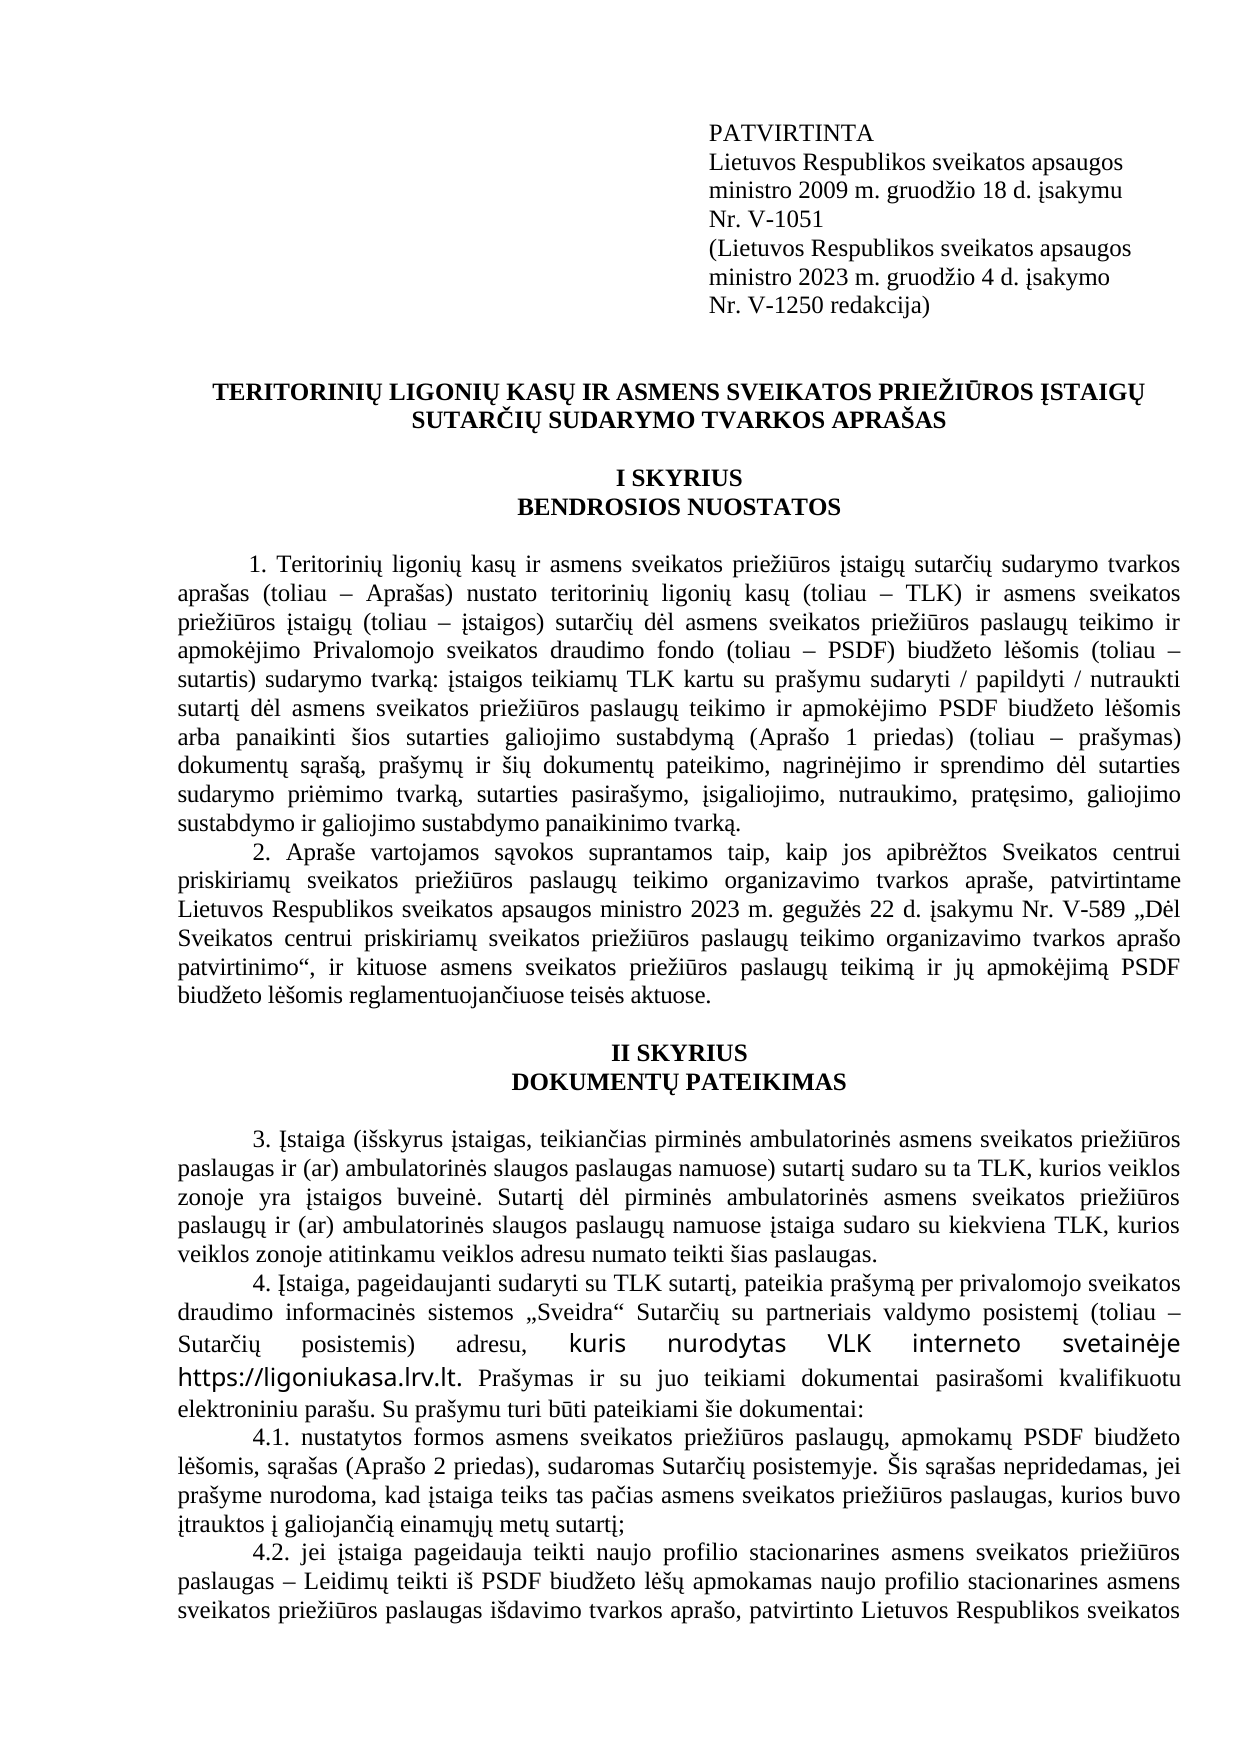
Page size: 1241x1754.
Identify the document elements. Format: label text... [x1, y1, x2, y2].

text 4. Įstaiga, pageidaujanti sudaryti su TLK sutartį, pateikia prašymą per privalomojo sveikatos draudimo informacinės sistemos „Sveidra“ Sutarčių su partneriais valdymo posistemį (toliau – Sutarčių posistemis) adresu, kuris nurodytas VLK interneto svetainėje https://ligoniukasa.lrv.lt. Prašymas ir su juo teikiami dokumentai pasirašomi kvalifikuotu elektroniniu parašu. Su prašymu turi būti pateikiami šie dokumentai: [177, 1268, 1181, 1422]
text 3. Įstaiga (išskyrus įstaigas, teikiančias pirminės ambulatorinės asmens sveikatos priežiūros paslaugas ir (ar) ambulatorinės slaugos paslaugas namuose) sutartį sudaro su ta TLK, kurios veiklos zonoje yra įstaigos buveinė. Sutartį dėl pirminės ambulatorinės asmens sveikatos priežiūros paslaugų ir (ar) ambulatorinės slaugos paslaugų namuose įstaiga sudaro su kiekviena TLK, kurios veiklos zonoje atitinkamu veiklos adresu numato teikti šias paslaugas. [177, 1124, 1181, 1268]
text PATVIRTINTA [709, 118, 1181, 147]
text Lietuvos Respublikos sveikatos apsaugos [709, 147, 1181, 176]
text ministro 2009 m. gruodžio 18 d. įsakymu [709, 176, 1181, 204]
text Nr. V-1250 redakcija) [709, 291, 1181, 319]
text 1. Teritorinių ligonių kasų ir asmens sveikatos priežiūros įstaigų sutarčių sudarymo tvarkos aprašas (toliau – Aprašas) nustato teritorinių ligonių kasų (toliau – TLK) ir asmens sveikatos priežiūros įstaigų (toliau – įstaigos) sutarčių dėl asmens sveikatos priežiūros paslaugų teikimo ir apmokėjimo Privalomojo sveikatos draudimo fondo (toliau – PSDF) biudžeto lėšomis (toliau – sutartis) sudarymo tvarką: įstaigos teikiamų TLK kartu su prašymu sudaryti / papildyti / nutraukti sutartį dėl asmens sveikatos priežiūros paslaugų teikimo ir apmokėjimo PSDF biudžeto lėšomis arba panaikinti šios sutarties galiojimo sustabdymą (Aprašo 1 priedas) (toliau ‒ prašymas) dokumentų sąrašą, prašymų ir šių dokumentų pateikimo, nagrinėjimo ir sprendimo dėl sutarties sudarymo priėmimo tvarką, sutarties pasirašymo, įsigaliojimo, nutraukimo, pratęsimo, galiojimo sustabdymo ir galiojimo sustabdymo panaikinimo tvarką. [177, 549, 1181, 837]
text 2. Apraše vartojamos sąvokos suprantamos taip, kaip jos apibrėžtos Sveikatos centrui priskiriamų sveikatos priežiūros paslaugų teikimo organizavimo tvarkos apraše, patvirtintame Lietuvos Respublikos sveikatos apsaugos ministro 2023 m. gegužės 22 d. įsakymu Nr. V-589 „Dėl Sveikatos centrui priskiriamų sveikatos priežiūros paslaugų teikimo organizavimo tvarkos aprašo patvirtinimo“, ir kituose asmens sveikatos priežiūros paslaugų teikimą ir jų apmokėjimą PSDF biudžeto lėšomis reglamentuojančiuose teisės aktuose. [177, 837, 1181, 1009]
text (Lietuvos Respublikos sveikatos apsaugos [709, 233, 1181, 262]
text BENDROSIOS NUOSTATOS [177, 492, 1181, 521]
text 4.2. jei įstaiga pageidauja teikti naujo profilio stacionarines asmens sveikatos priežiūros paslaugas – Leidimų teikti iš PSDF biudžeto lėšų apmokamas naujo profilio stacionarines asmens sveikatos priežiūros paslaugas išdavimo tvarkos aprašo, patvirtinto Lietuvos Respublikos sveikatos [177, 1537, 1181, 1624]
text 4.1. nustatytos formos asmens sveikatos priežiūros paslaugų, apmokamų PSDF biudžeto lėšomis, sąrašas (Aprašo 2 priedas), sudaromas Sutarčių posistemyje. Šis sąrašas nepridedamas, jei prašyme nurodoma, kad įstaiga teiks tas pačias asmens sveikatos priežiūros paslaugas, kurios buvo įtrauktos į galiojančią einamųjų metų sutartį; [177, 1422, 1181, 1537]
text ministro 2023 m. gruodžio 4 d. įsakymo [709, 262, 1181, 291]
text DOKUMENTŲ PATEIKIMAS [177, 1067, 1181, 1096]
text II SKYRIUS [177, 1038, 1181, 1067]
text I SKYRIUS [177, 463, 1181, 492]
text TERITORINIŲ LIGONIŲ KASŲ IR ASMENS SVEIKATOS PRIEŽIŪROS ĮSTAIGŲ SUTARČIŲ SUDARYMO TVARKOS APRAŠAS [177, 377, 1181, 434]
text Nr. V-1051 [709, 204, 1181, 233]
